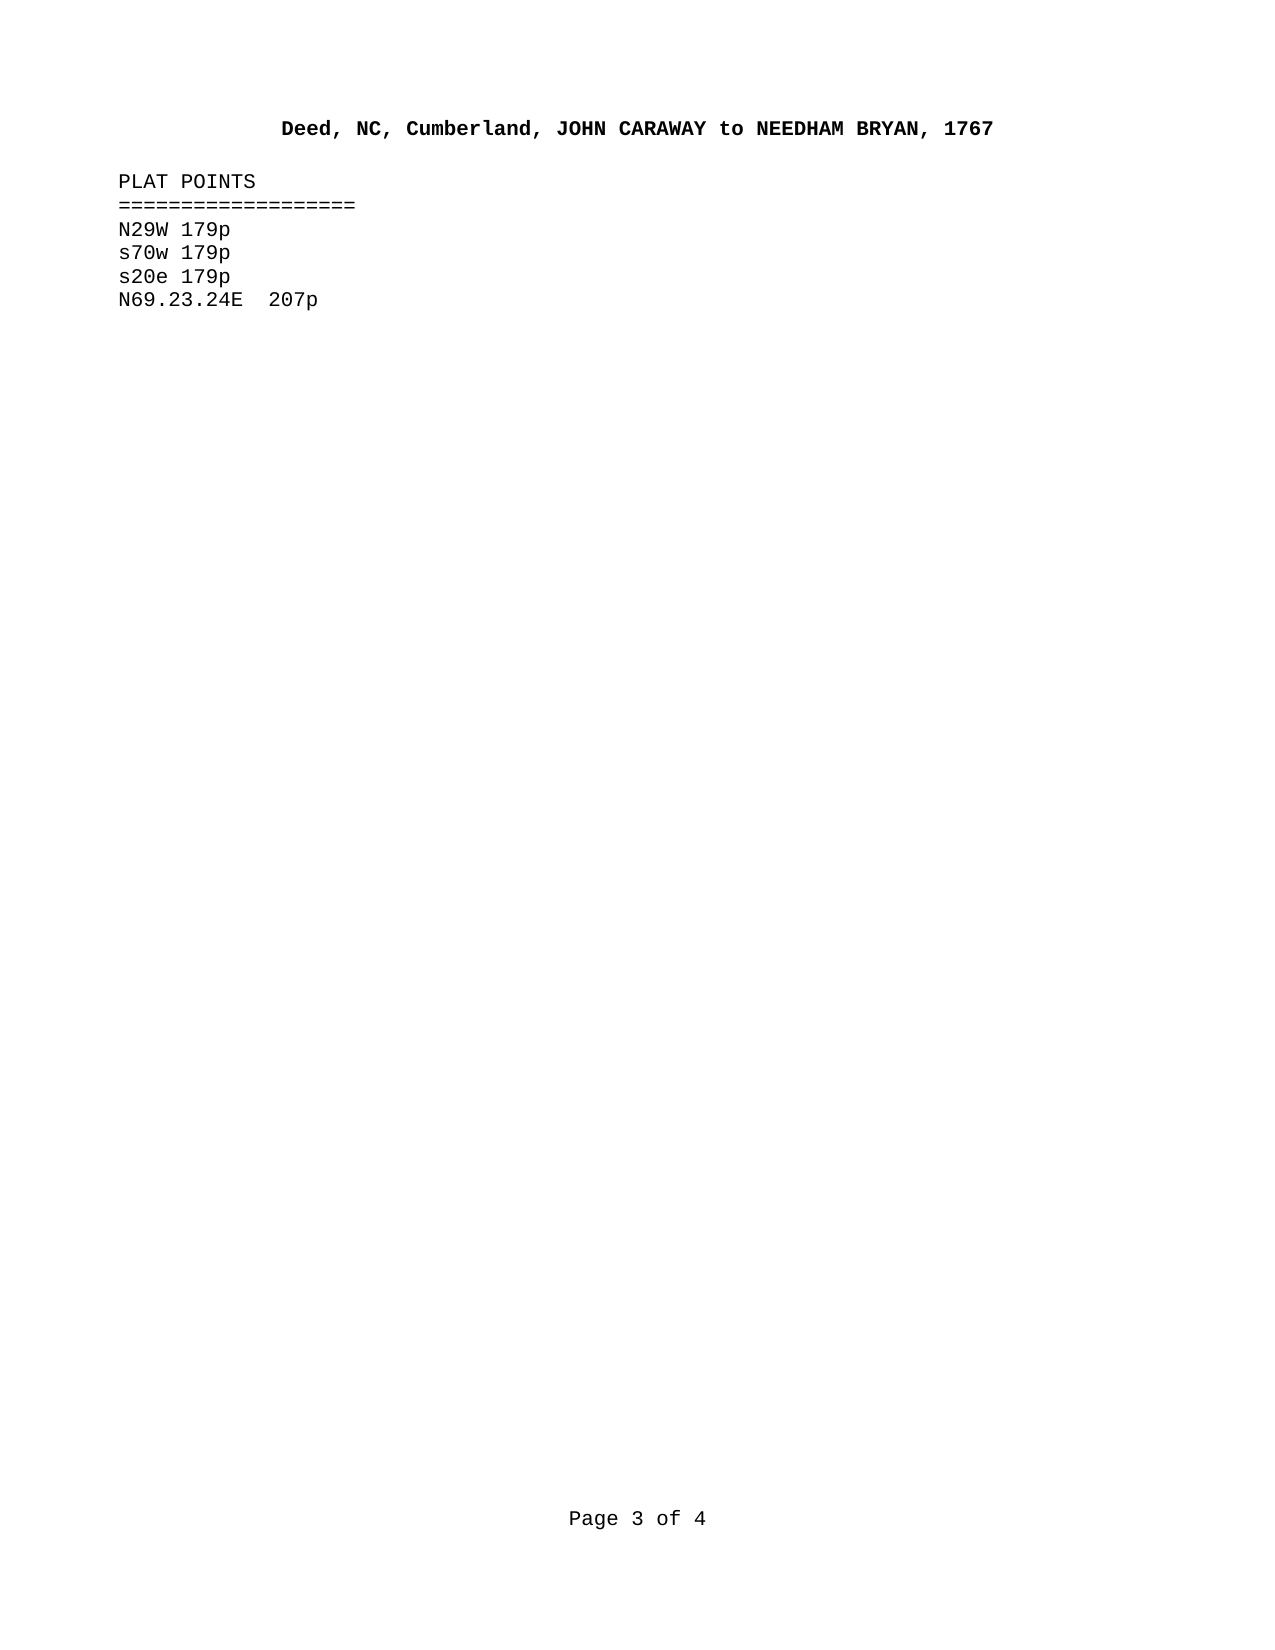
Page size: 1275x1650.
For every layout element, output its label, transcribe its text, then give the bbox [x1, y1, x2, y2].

text =================== [118, 195, 1157, 218]
text N69.23.24E 207p [118, 289, 1157, 313]
text s20e 179p [118, 266, 1157, 289]
text s70w 179p [118, 242, 1157, 266]
text N29W 179p [118, 218, 1157, 242]
text PLAT POINTS [118, 171, 1157, 195]
